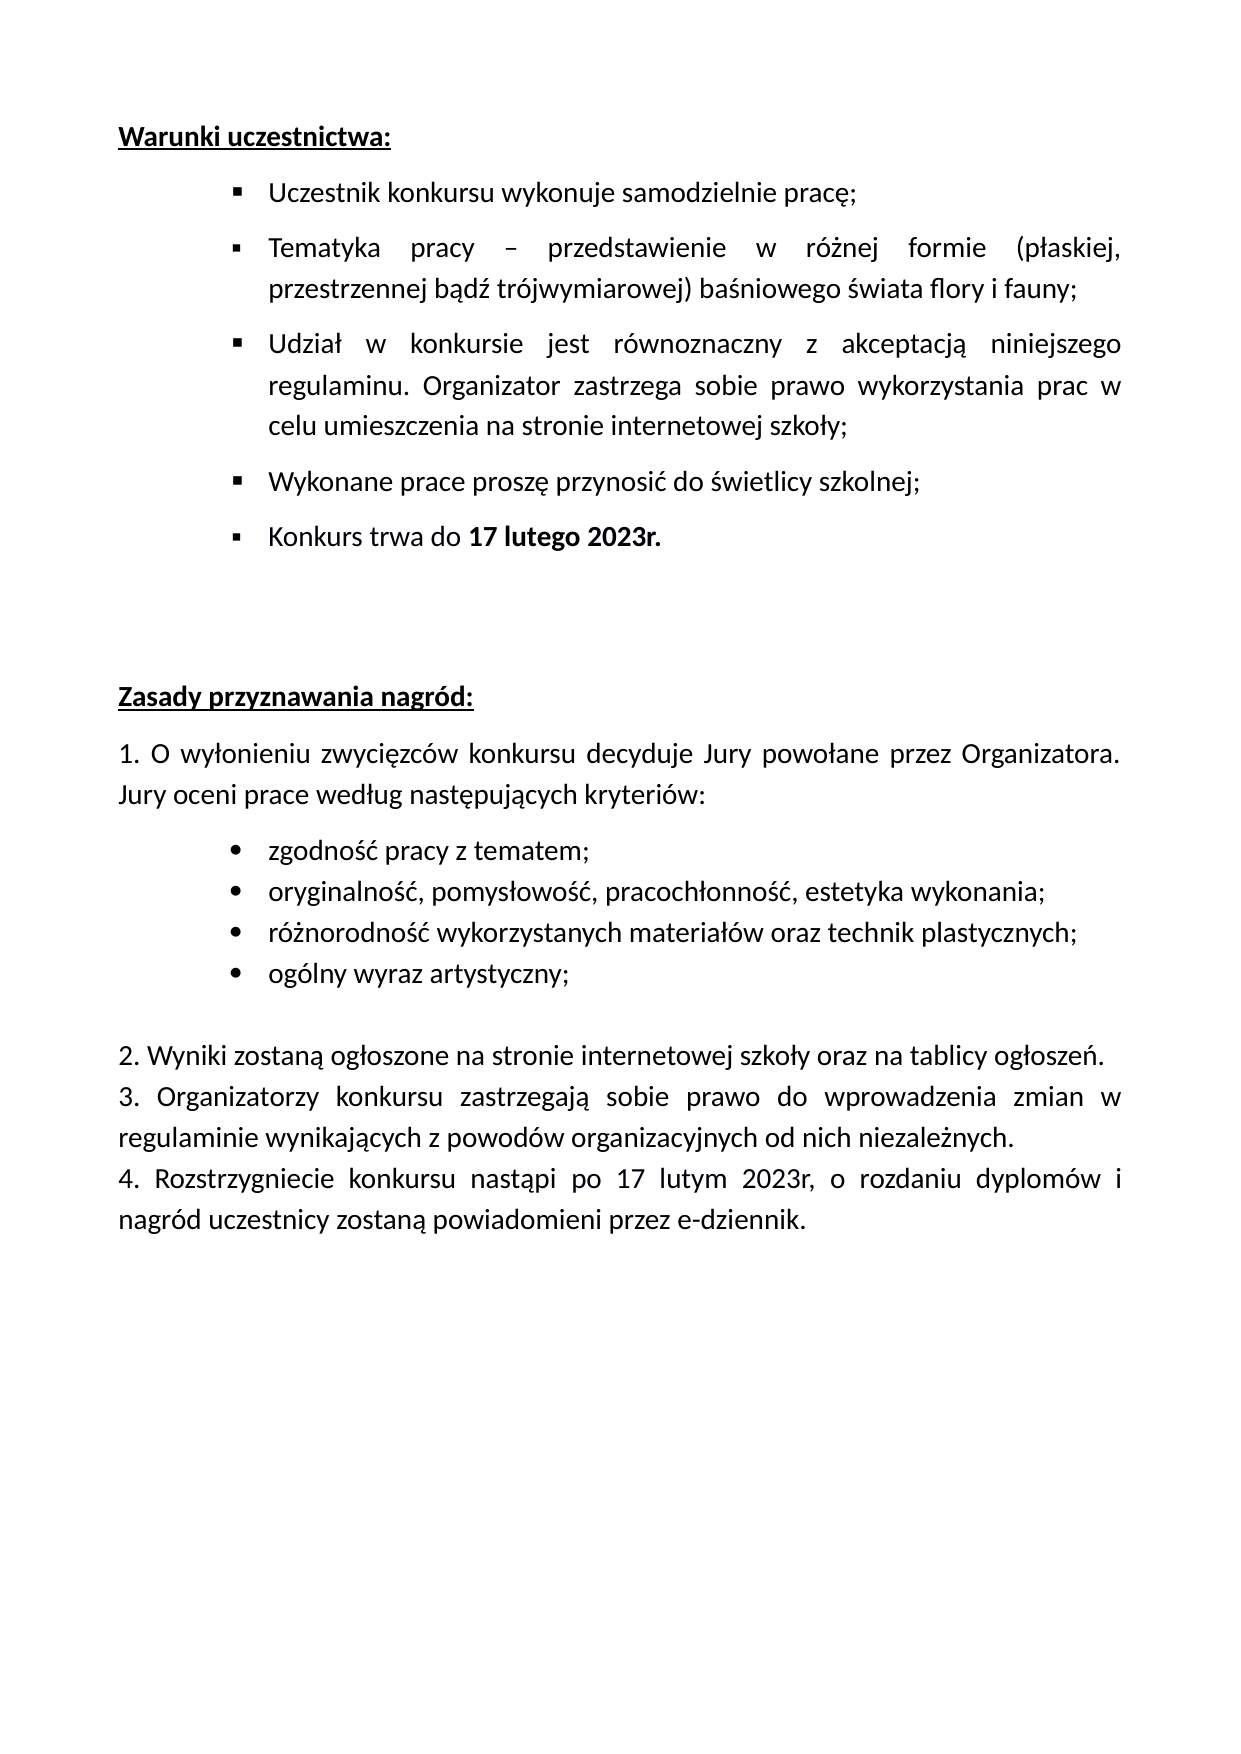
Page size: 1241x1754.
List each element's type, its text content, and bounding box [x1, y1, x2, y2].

text 1. O wyłonieniu zwycięzców konkursu decyduje Jury powołane przez Organizatora. Jury oceni prace według następujących kryteriów: [118, 735, 1122, 811]
list Uczestnik konkursu wykonuje samodzielnie pracę; [231, 174, 1122, 209]
text Warunki uczestnictwa: [118, 118, 1122, 154]
list zgodność pracy z tematem; [231, 832, 1122, 868]
list różnorodność wykorzystanych materiałów oraz technik plastycznych; [231, 914, 1122, 950]
text 3. Organizatorzy konkursu zastrzegają sobie prawo do wprowadzenia zmian w regulaminie wynikających z powodów organizacyjnych od nich niezależnych. [118, 1078, 1122, 1154]
text 2. Wyniki zostaną ogłoszone na stronie internetowej szkoły oraz na tablicy ogłoszeń. [118, 1037, 1122, 1073]
list Konkurs trwa do 17 lutego 2023r. [231, 518, 1122, 554]
list Udział w konkursie jest równoznaczny z akceptacją niniejszego regulaminu. Organizator zastrzega sobie prawo wykorzystania prac w celu umieszczenia na stronie internetowej szkoły; [231, 326, 1122, 443]
list ogólny wyraz artystyczny; [231, 955, 1122, 991]
text Zasady przyznawania nagród: [118, 678, 1122, 714]
list Wykonane prace proszę przynosić do świetlicy szkolnej; [231, 463, 1122, 499]
list oryginalność, pomysłowość, pracochłonność, estetyka wykonania; [231, 873, 1122, 909]
text 4. Rozstrzygniecie konkursu nastąpi po 17 lutym 2023r, o rozdaniu dyplomów i nagród uczestnicy zostaną powiadomieni przez e-dziennik. [118, 1160, 1122, 1236]
list Tematyka pracy – przedstawienie w różnej formie (płaskiej, przestrzennej bądź trójwymiarowej) baśniowego świata flory i fauny; [231, 229, 1122, 306]
